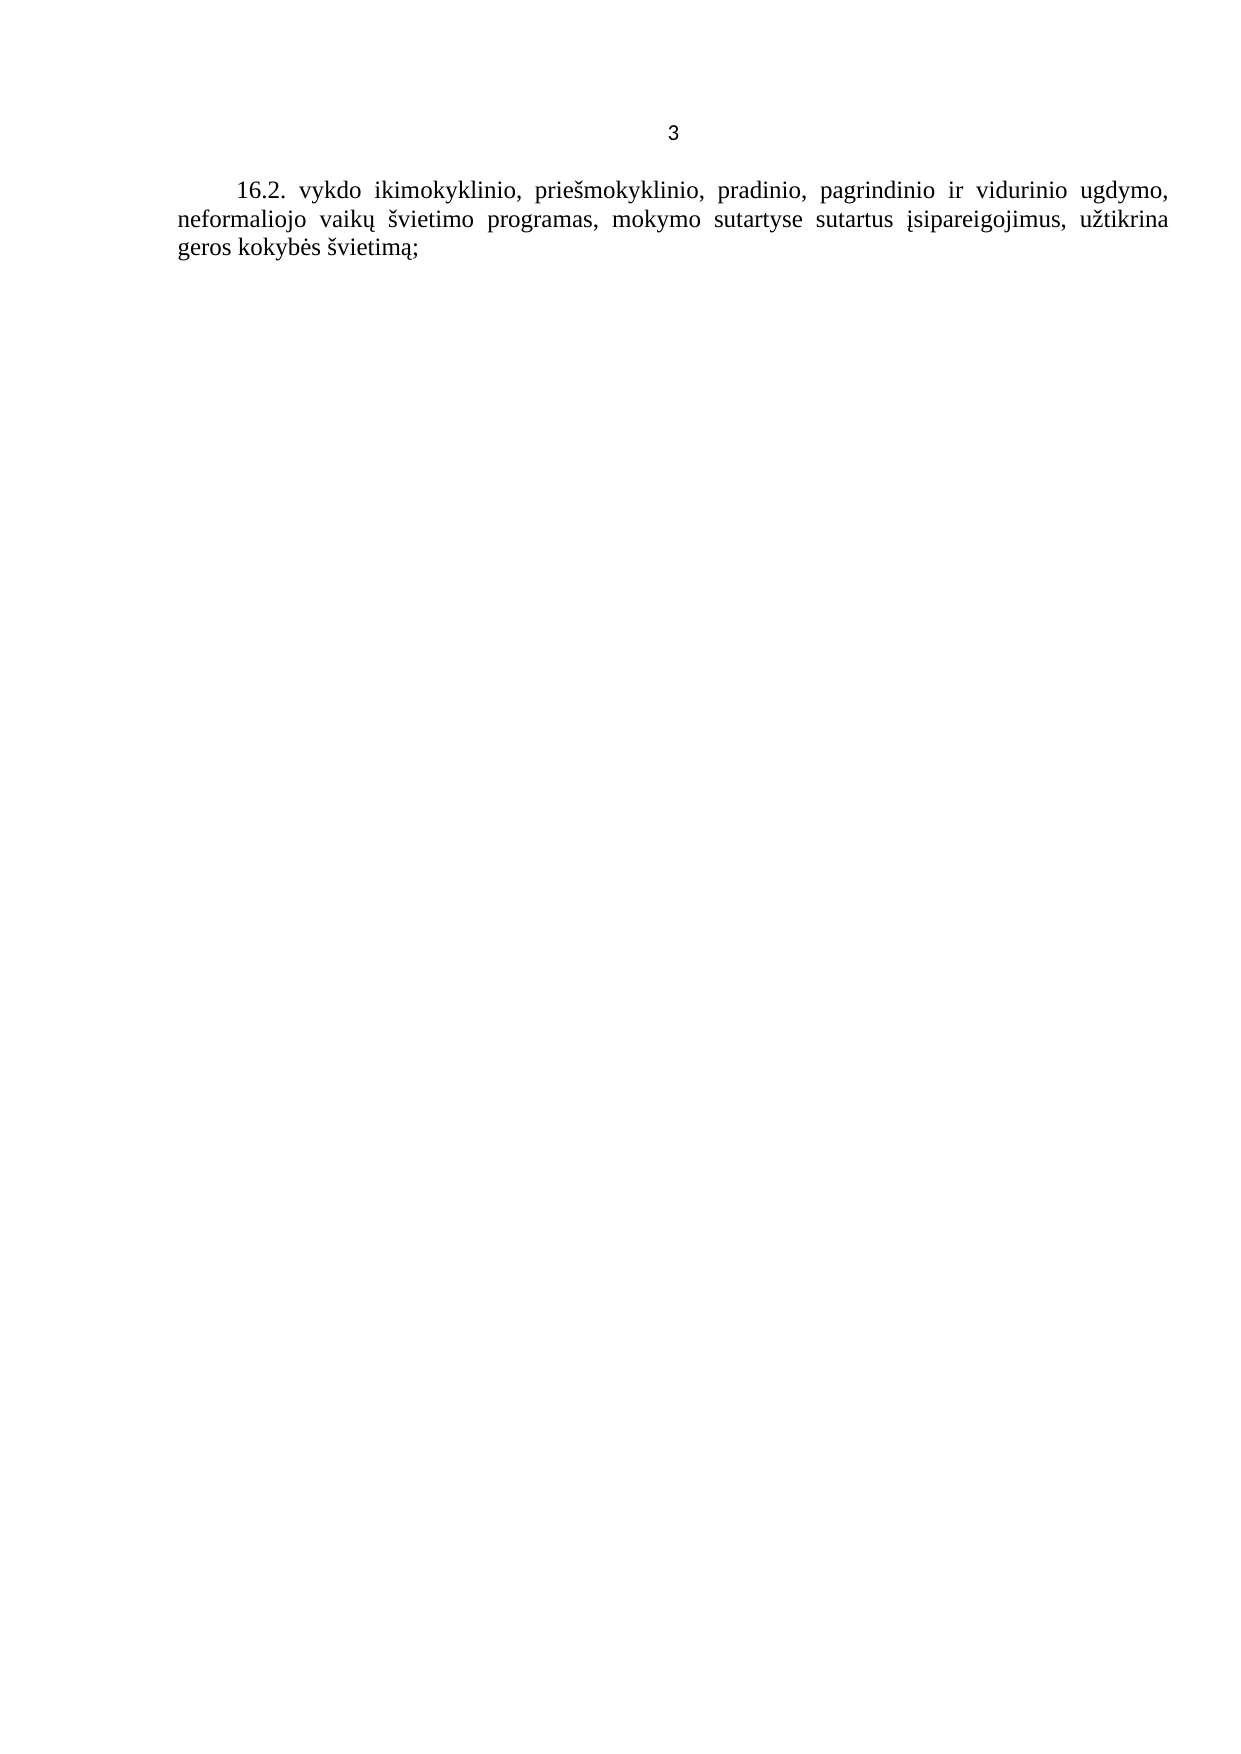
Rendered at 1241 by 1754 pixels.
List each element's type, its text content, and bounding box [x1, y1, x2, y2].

text 16.2. vykdo ikimokyklinio, priešmokyklinio, pradinio, pagrindinio ir vidurinio ugdymo, neformaliojo vaikų švietimo programas, mokymo sutartyse sutartus įsipareigojimus, užtikrina geros kokybės švietimą; [177, 175, 1169, 261]
